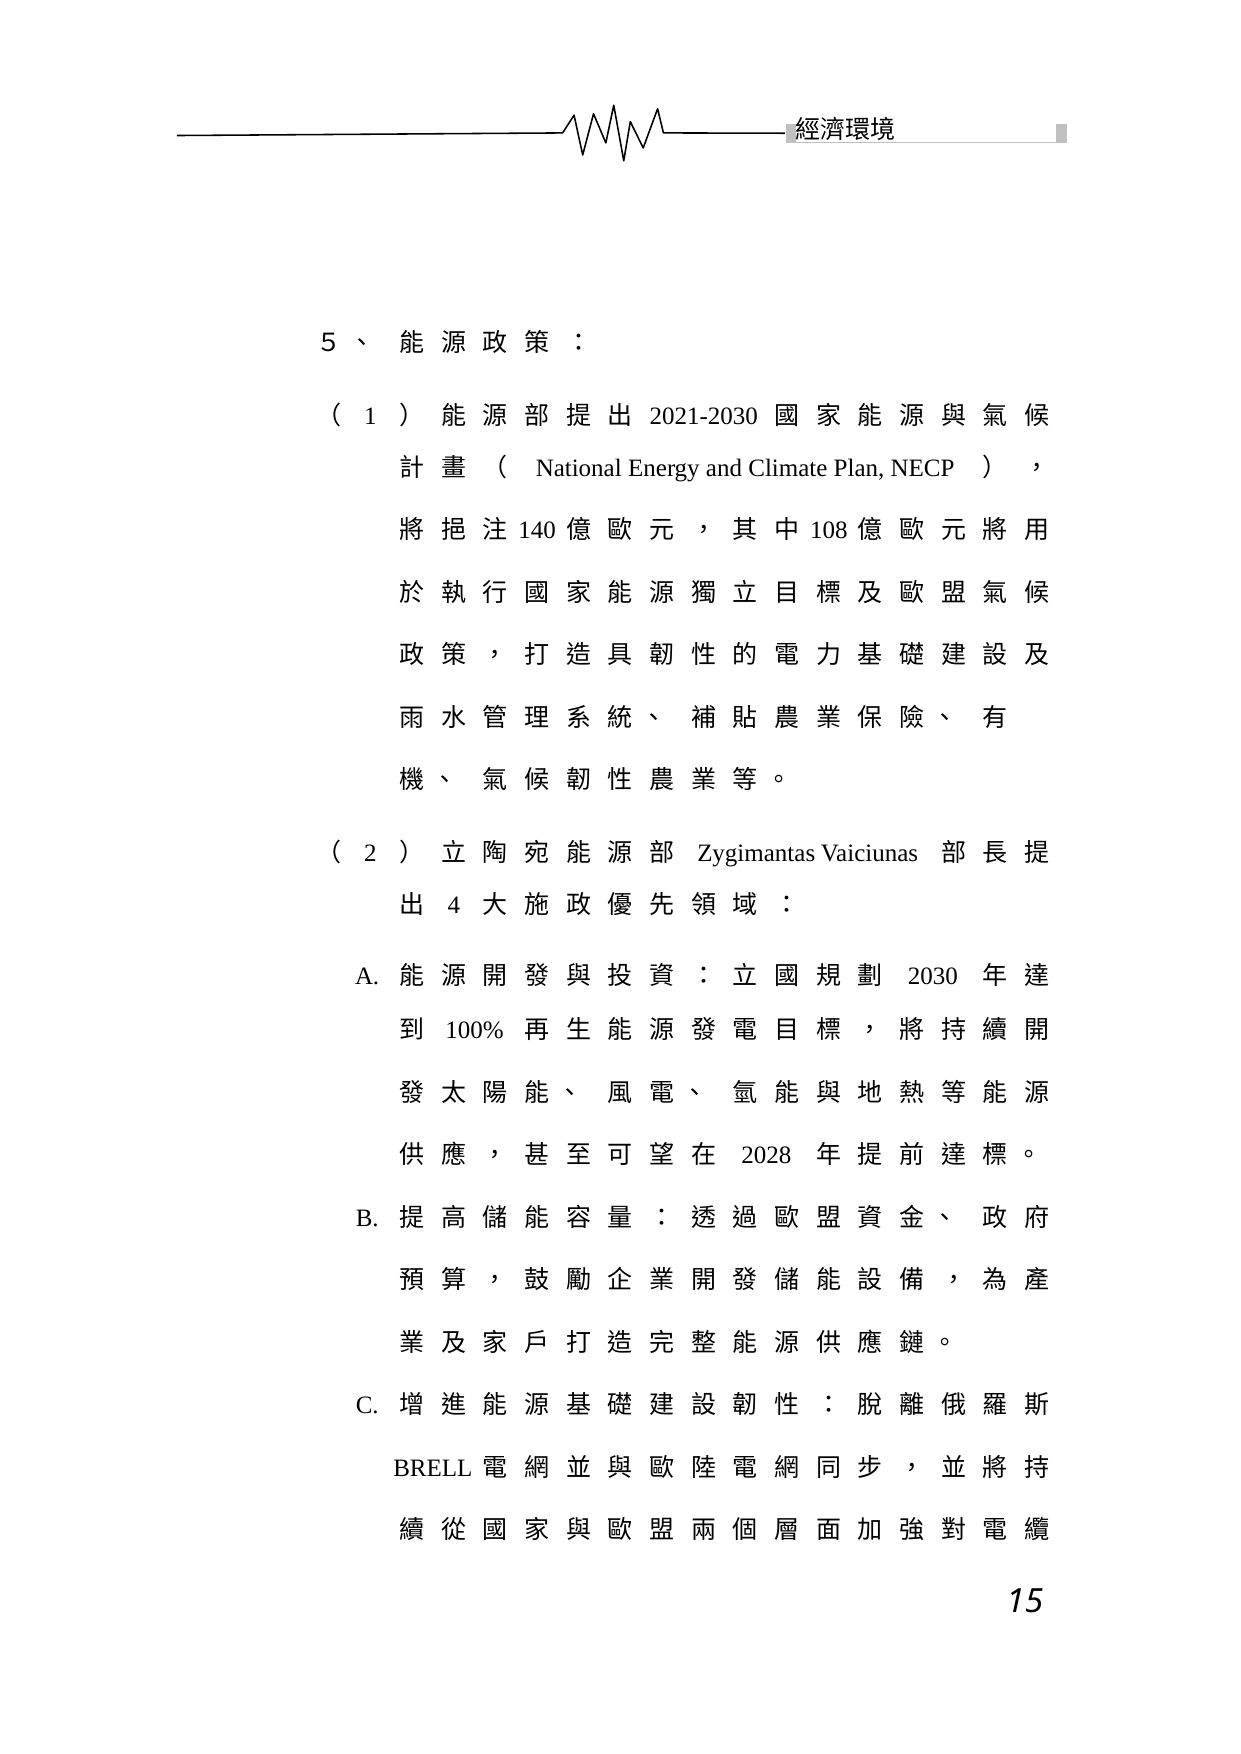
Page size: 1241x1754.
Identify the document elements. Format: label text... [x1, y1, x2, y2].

text C. 增進能源基礎建設韌性：脫離俄羅斯BRELL電網並與歐陸電網同步，並將持續從國家與歐盟兩個層面加強對電纜 [330, 1361, 1058, 1549]
text （1）能源部提出2021-2030國家能源與氣候計畫（National Energy and Climate Plan, NECP），將挹注140億歐元，其中108億歐元將用於執行國家能源獨立目標及歐盟氣候政策，打造具韌性的電力基礎建設及雨水管理系統、補貼農業保險、有機、氣候韌性農業等。 [306, 361, 1058, 799]
text A. 能源開發與投資：立國規劃2030年達到100%再生能源發電目標，將持續開發太陽能、風電、氫能與地熱等能源供應，甚至可望在2028年提前達標。 [330, 924, 1058, 1174]
text ５、能源政策： [281, 299, 1058, 361]
text （2）立陶宛能源部Zygimantas Vaiciunas部長提出4大施政優先領域： [306, 799, 1058, 924]
text B. 提高儲能容量：透過歐盟資金、政府預算，鼓勵企業開發儲能設備，為產業及家戶打造完整能源供應鏈。 [330, 1174, 1058, 1361]
